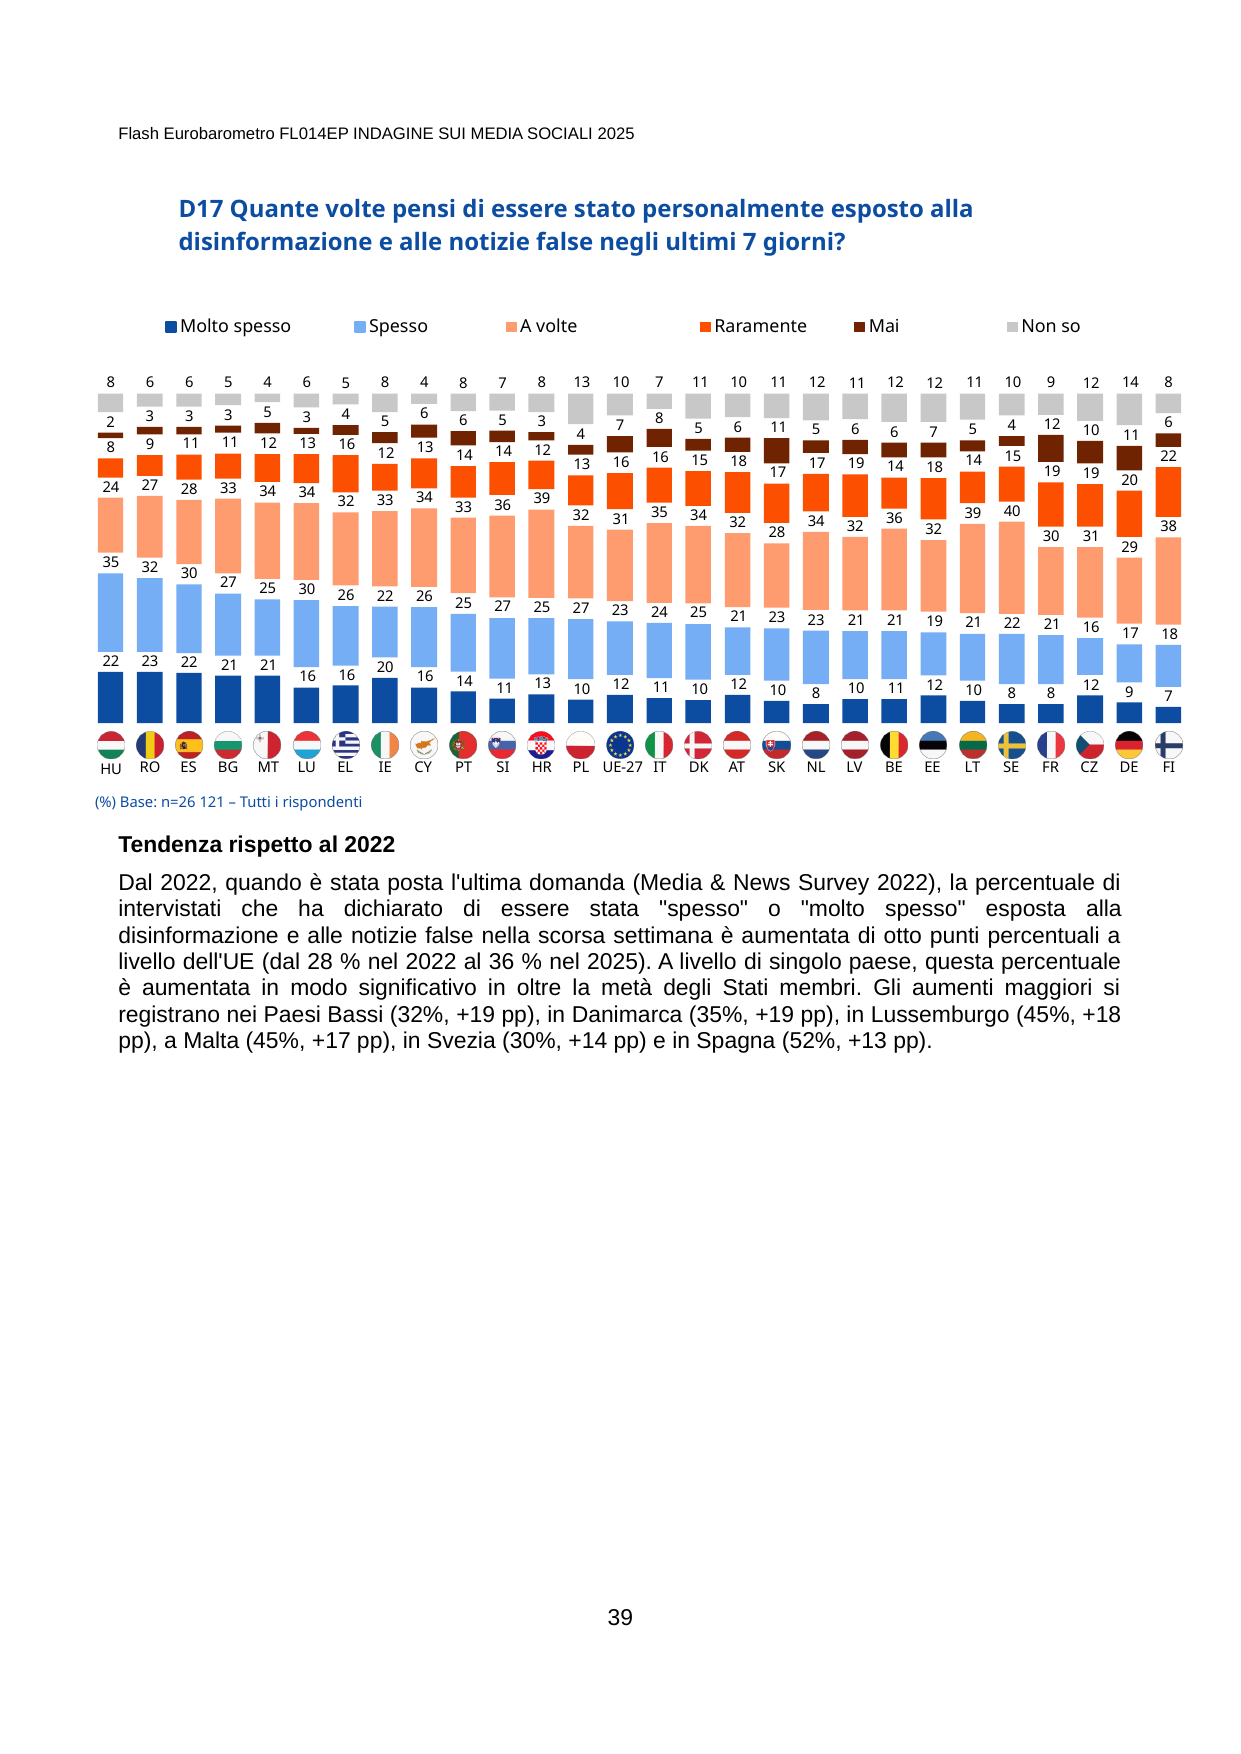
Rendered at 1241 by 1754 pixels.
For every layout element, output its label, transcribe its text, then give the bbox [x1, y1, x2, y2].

picture [919, 731, 947, 759]
picture [645, 731, 673, 759]
picture [293, 731, 321, 759]
picture [1037, 731, 1065, 759]
picture [606, 731, 634, 759]
picture [684, 731, 712, 759]
text Tendenza rispetto al 2022 [118, 819, 1122, 857]
picture [880, 731, 908, 759]
picture [1115, 731, 1143, 759]
picture [762, 731, 791, 759]
picture [175, 731, 203, 759]
picture [959, 731, 987, 759]
picture [998, 731, 1026, 759]
picture [136, 731, 164, 759]
picture [723, 731, 751, 759]
text Dal 2022, quando è stata posta l'ultima domanda (Media & News Survey 2022), la percentuale di intervistati che ha dichiarato di essere stata "spesso" o "molto spesso" esposta alla disinformazione e alle notizie false nella scorsa settimana è aumentata di otto punti percentuali a livello dell'UE (dal 28 % nel 2022 al 36 % nel 2025). A livello di singolo paese, questa percentuale è aumentata in modo significativo in oltre la metà degli Stati membri. Gli aumenti maggiori si registrano nei Paesi Bassi (32%, +19 pp), in Danimarca (35%, +19 pp), in Lussemburgo (45%, +18 pp), a Malta (45%, +17 pp), in Svezia (30%, +14 pp) e in Spagna (52%, +13 pp). [118, 869, 1122, 1053]
picture [97, 731, 125, 759]
picture [214, 731, 242, 759]
picture [488, 731, 516, 759]
picture [527, 731, 555, 759]
picture [566, 731, 595, 759]
picture [371, 731, 399, 759]
picture [332, 731, 360, 759]
picture [449, 731, 477, 759]
picture [802, 731, 830, 759]
picture [841, 731, 869, 759]
text Tendenza rispetto al 2022 [118, 184, 1122, 237]
picture [410, 731, 438, 759]
picture [253, 731, 281, 759]
picture [1155, 731, 1183, 759]
picture [1076, 731, 1104, 759]
